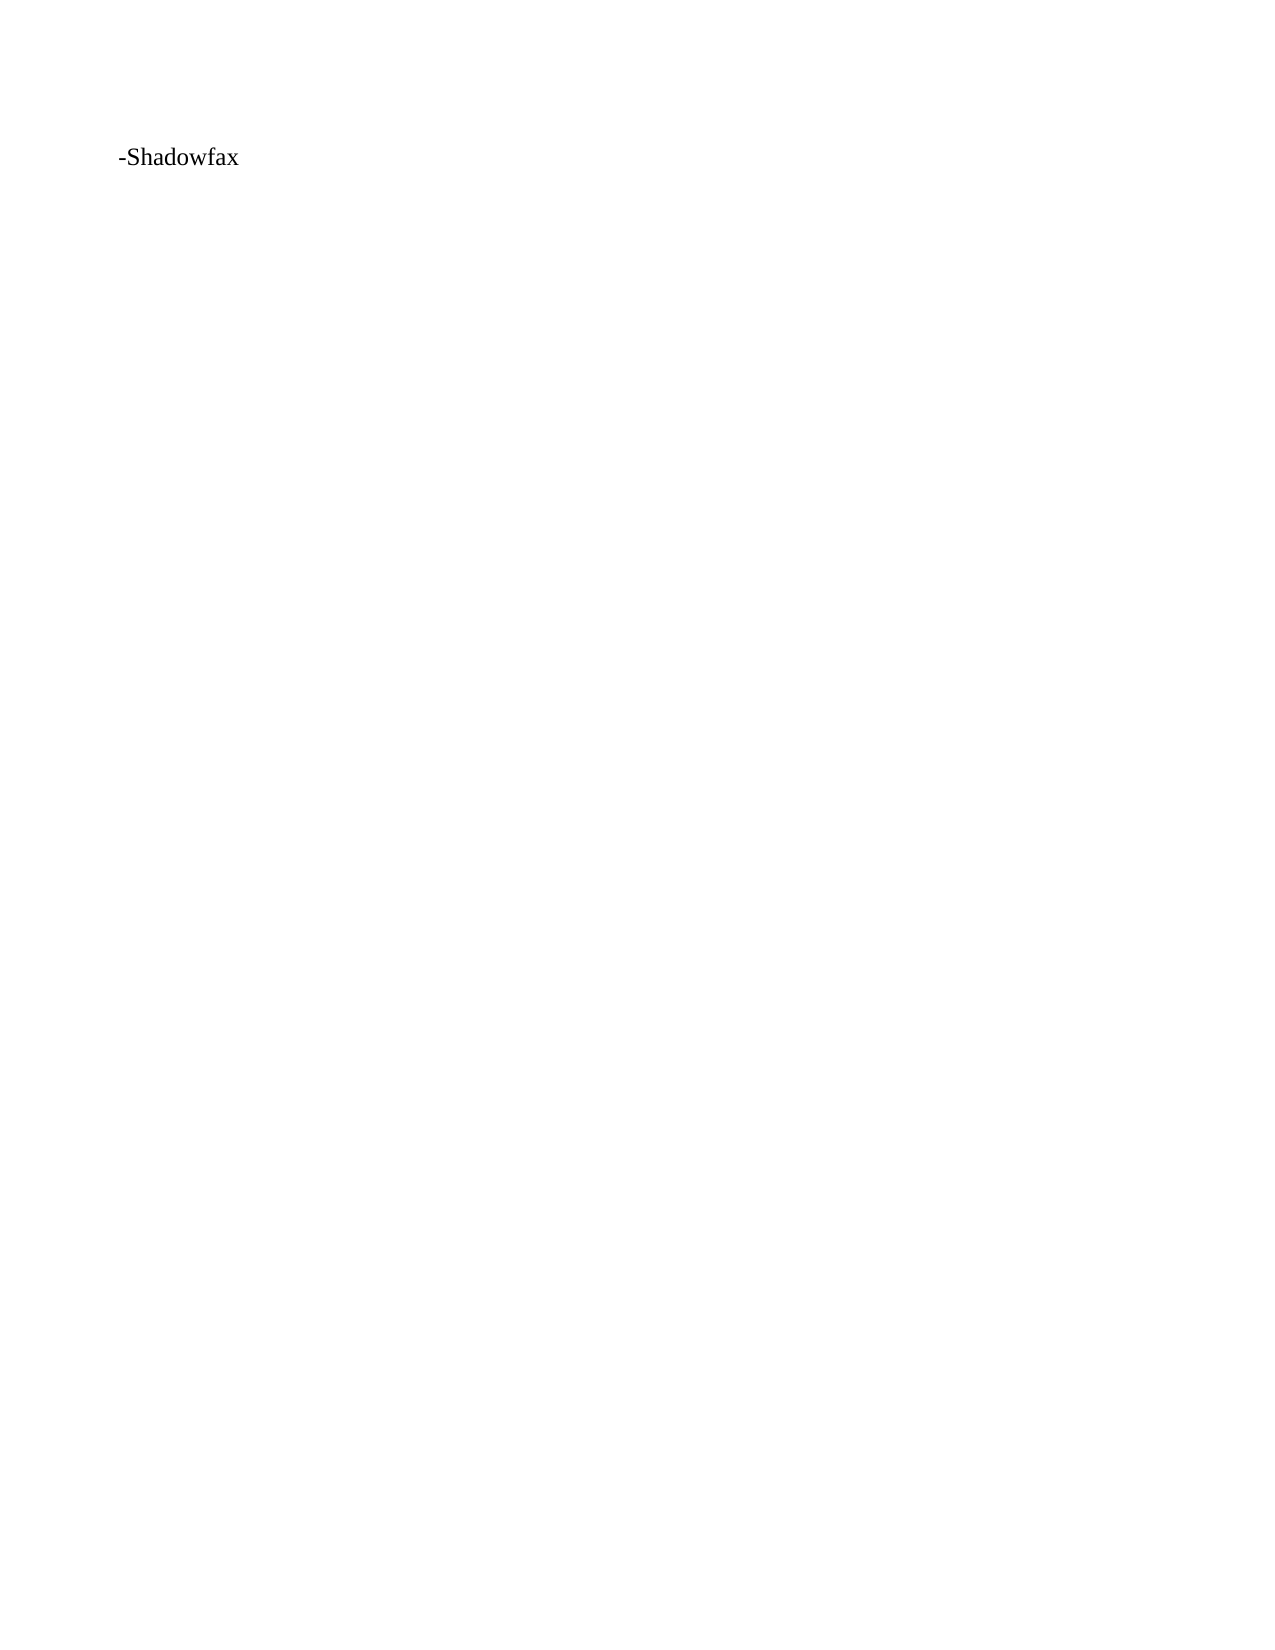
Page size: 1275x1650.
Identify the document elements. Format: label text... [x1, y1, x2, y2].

text -Shadowfax [118, 142, 1157, 171]
